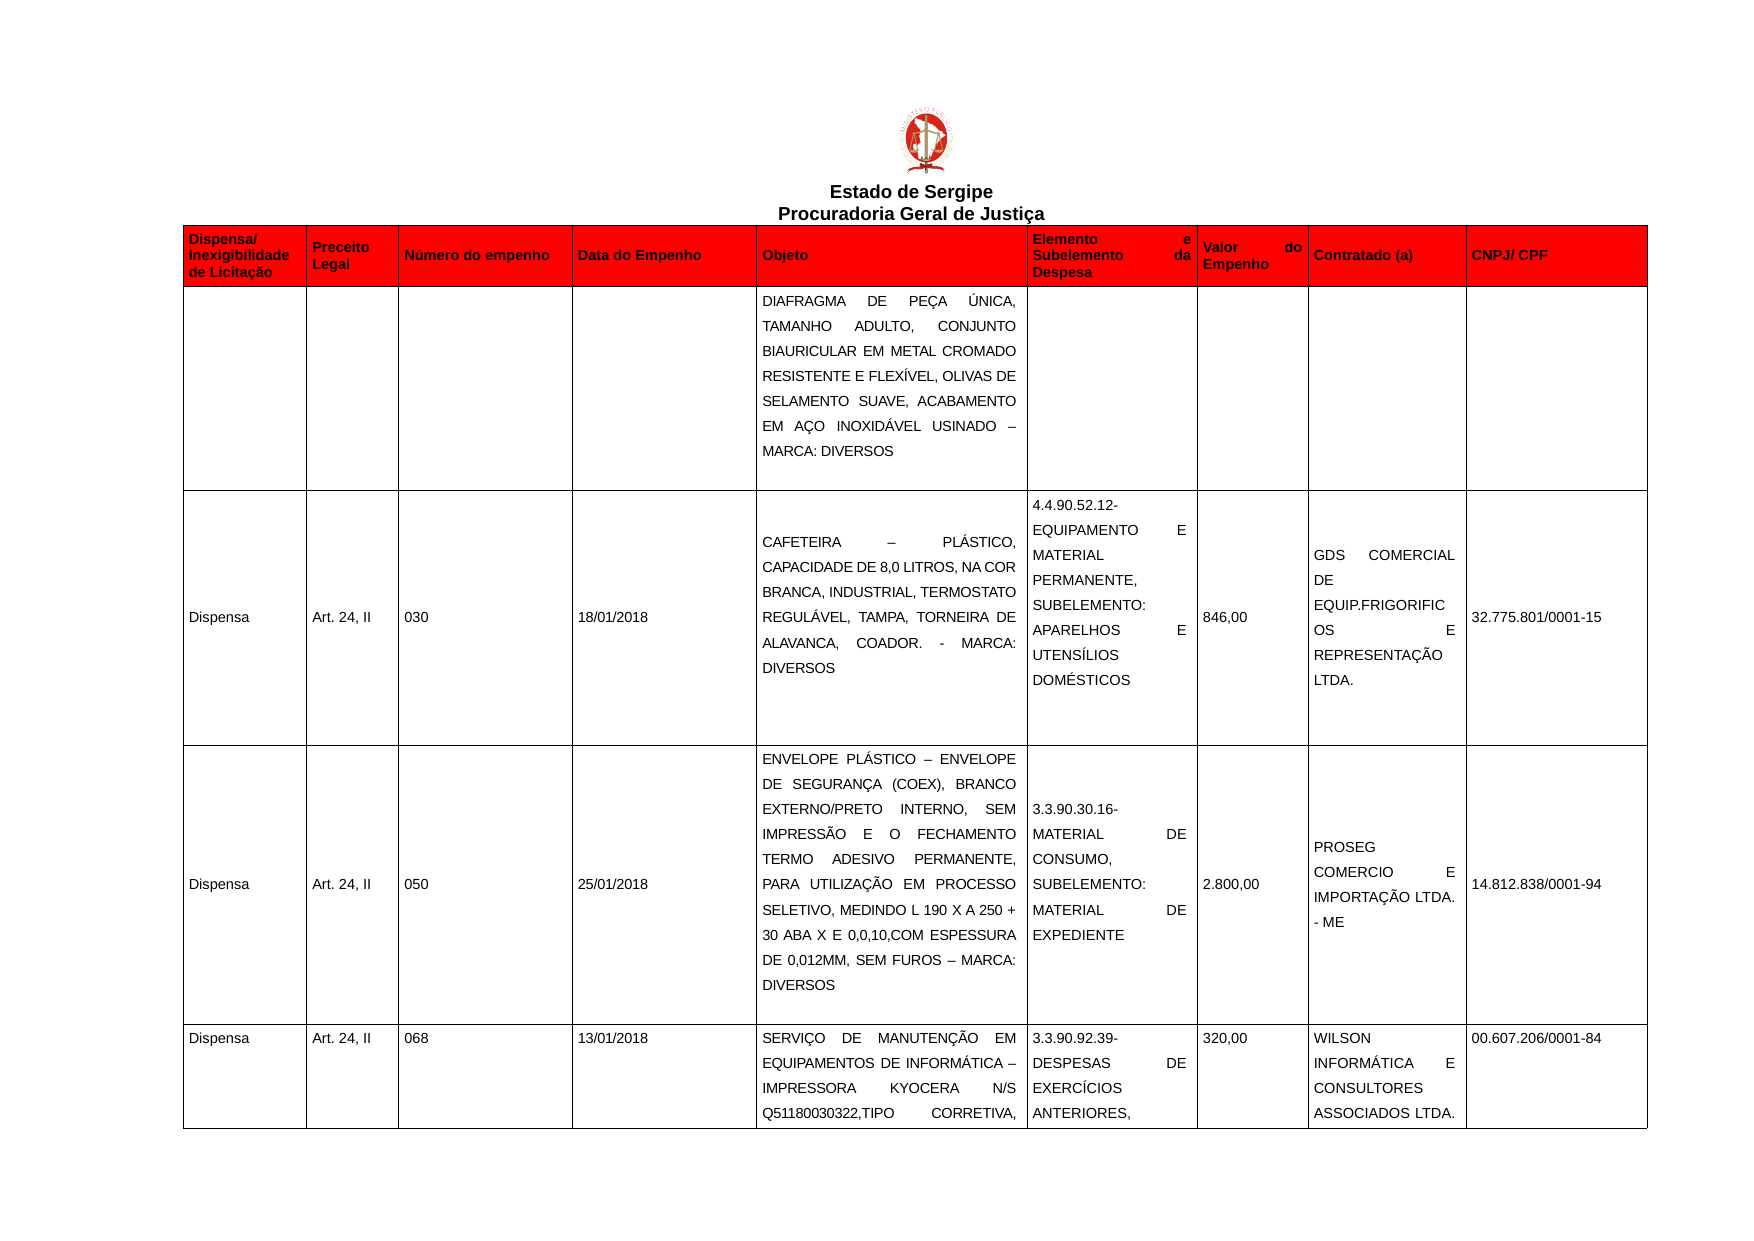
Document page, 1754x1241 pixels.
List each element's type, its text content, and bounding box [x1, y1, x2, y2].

table_cell PROSEG COMERCIO E IMPORTAÇÃO LTDA. - ME [1309, 746, 1466, 1024]
table_header CNPJ/ CPF [1467, 226, 1647, 286]
table_cell 4.4.90.52.12- EQUIPAMENTO E MATERIAL PERMANENTE, SUBELEMENTO: APARELHOS E UTENSÍLIOS DOMÉSTICOS [1028, 491, 1197, 745]
table_header Elemento e Subelemento da Despesa [1028, 226, 1197, 286]
table_header Dispensa/Inexigibilidade de Licitação [184, 226, 306, 286]
table_cell 32.775.801/0001-15 [1467, 491, 1647, 745]
table_cell SERVIÇO DE MANUTENÇÃO EM EQUIPAMENTOS DE INFORMÁTICA – IMPRESSORA KYOCERA N/S Q51180030322,TIPO CORRETIVA, [757, 1025, 1027, 1128]
table_cell 320,00 [1198, 1025, 1308, 1128]
table_cell Art. 24, II [307, 1025, 398, 1128]
table_cell DIAFRAGMA DE PEÇA ÚNICA, TAMANHO ADULTO, CONJUNTO BIAURICULAR EM METAL CROMADO RESISTENTE E FLEXÍVEL, OLIVAS DE SELAMENTO SUAVE, ACABAMENTO EM AÇO INOXIDÁVEL USINADO – MARCA: DIVERSOS [757, 287, 1027, 490]
table_cell [1028, 287, 1197, 490]
table_cell Art. 24, II [307, 746, 398, 1024]
table_header Data do Empenho [573, 226, 756, 286]
table_header Número do empenho [399, 226, 572, 286]
table_header Objeto [757, 226, 1027, 286]
table_cell 25/01/2018 [573, 746, 756, 1024]
table_header Contratado (a) [1309, 226, 1466, 286]
table_cell 030 [399, 491, 572, 745]
table_cell 00.607.206/0001-84 [1467, 1025, 1647, 1128]
table_cell 3.3.90.92.39-DESPESAS DE EXERCÍCIOS ANTERIORES, [1028, 1025, 1197, 1128]
table_cell 13/01/2018 [573, 1025, 756, 1128]
table_cell Dispensa [184, 1025, 306, 1128]
table_cell 14.812.838/0001-94 [1467, 746, 1647, 1024]
table_cell 050 [399, 746, 572, 1024]
table_cell CAFETEIRA – PLÁSTICO, CAPACIDADE DE 8,0 LITROS, NA COR BRANCA, INDUSTRIAL, TERMOSTATO REGULÁVEL, TAMPA, TORNEIRA DE ALAVANCA, COADOR. - MARCA: DIVERSOS [757, 491, 1027, 745]
table_cell Art. 24, II [307, 491, 398, 745]
table_cell [573, 287, 756, 490]
table_cell 3.3.90.30.16-MATERIAL DE CONSUMO, SUBELEMENTO: MATERIAL DE EXPEDIENTE [1028, 746, 1197, 1024]
table_cell ENVELOPE PLÁSTICO – ENVELOPE DE SEGURANÇA (COEX), BRANCO EXTERNO/PRETO INTERNO, SEM IMPRESSÃO E O FECHAMENTO TERMO ADESIVO PERMANENTE, PARA UTILIZAÇÃO EM PROCESSO SELETIVO, MEDINDO L 190 X A 250 + 30 ABA X E 0,0,10,COM ESPESSURA DE 0,012MM, SEM FUROS – MARCA: DIVERSOS [757, 746, 1027, 1024]
table_cell 846,00 [1198, 491, 1308, 745]
table_cell [1198, 287, 1308, 490]
table_cell 2.800,00 [1198, 746, 1308, 1024]
table_cell GDS COMERCIAL DE EQUIP.FRIGORIFICOS E REPRESENTAÇÃO LTDA. [1309, 491, 1466, 745]
table_cell WILSON INFORMÁTICA E CONSULTORES ASSOCIADOS LTDA. [1309, 1025, 1466, 1128]
table_cell [1309, 287, 1466, 490]
table_cell 068 [399, 1025, 572, 1128]
table_header Preceito Legal [307, 226, 398, 286]
table_cell Dispensa [184, 746, 306, 1024]
table_header Valor do Empenho [1198, 226, 1308, 286]
table_cell [307, 287, 398, 490]
table_cell [1467, 287, 1647, 490]
table_cell [399, 287, 572, 490]
table_cell 18/01/2018 [573, 491, 756, 745]
table_cell [184, 287, 306, 490]
table_cell Dispensa [184, 491, 306, 745]
